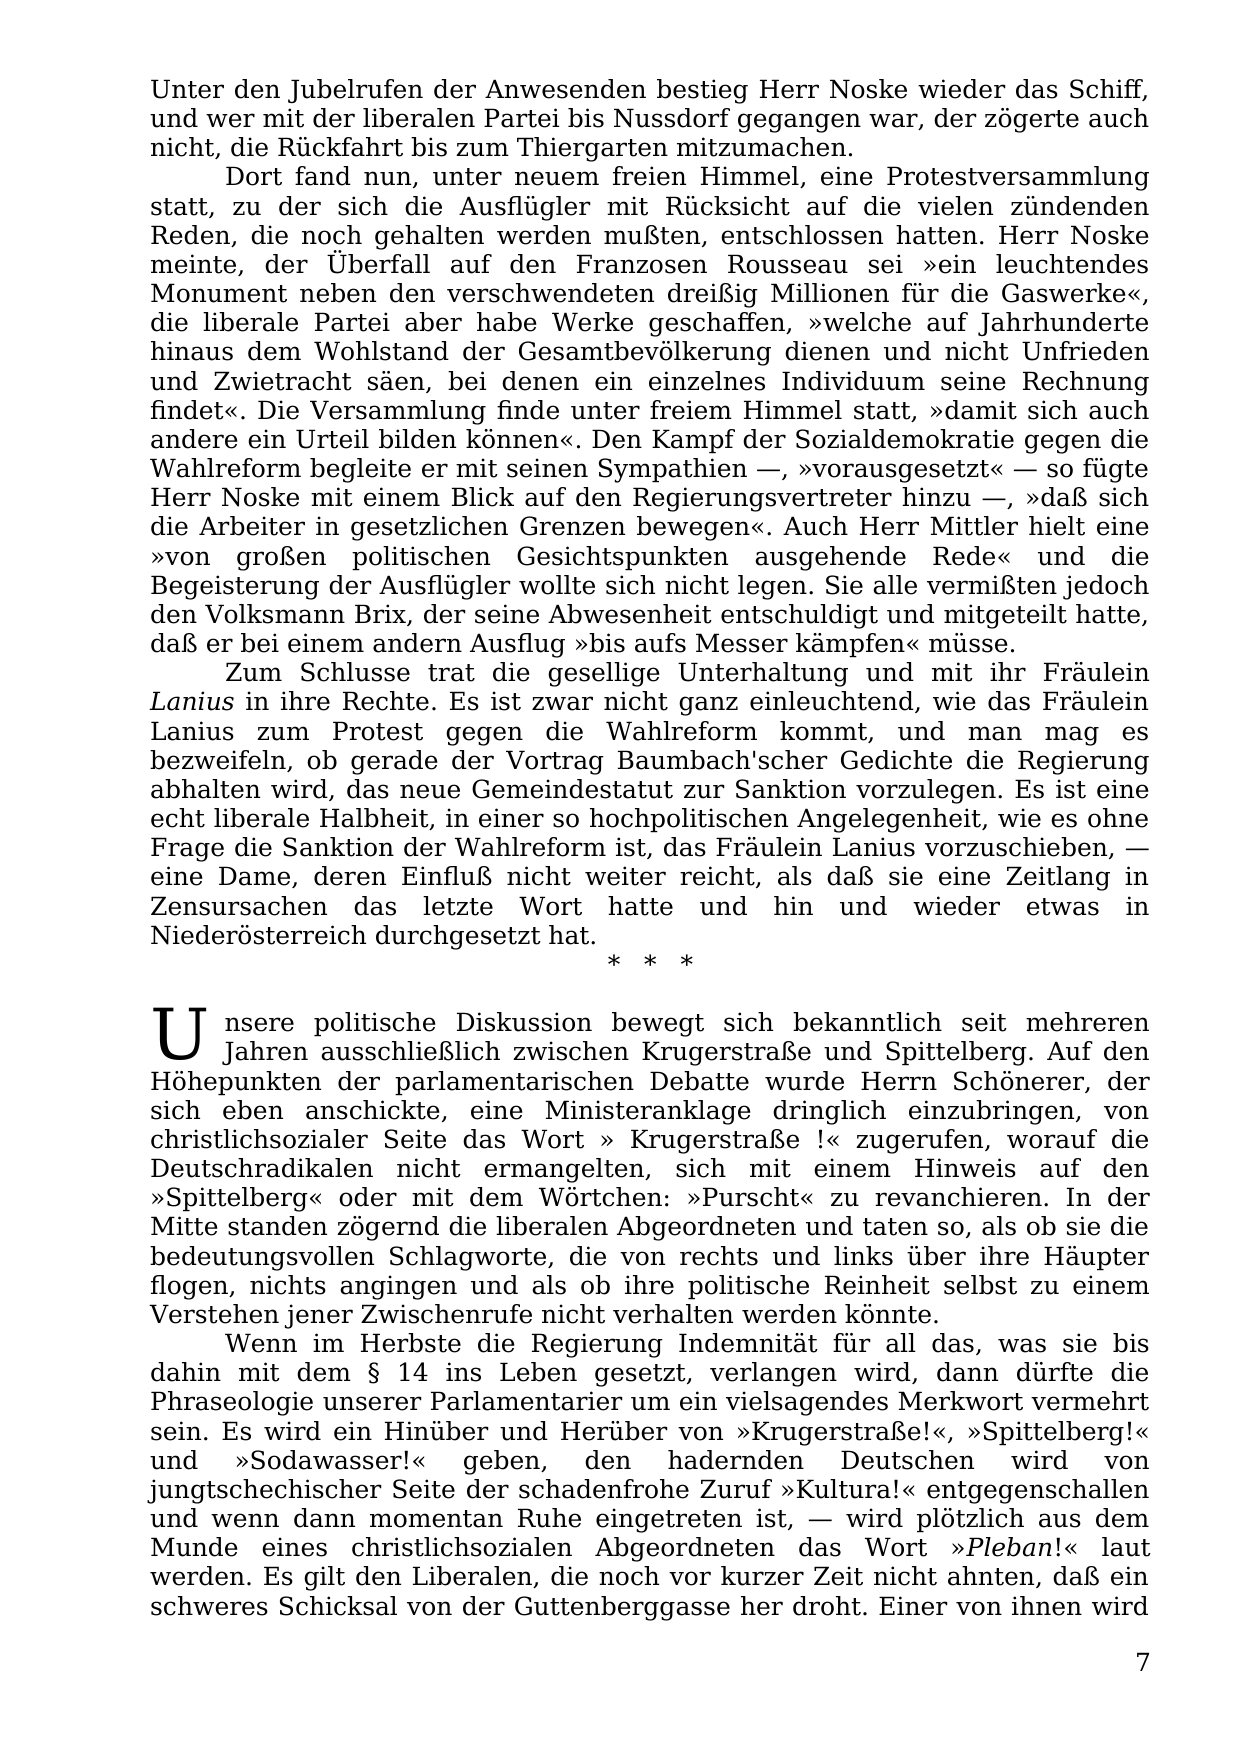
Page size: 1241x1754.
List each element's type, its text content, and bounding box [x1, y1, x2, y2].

text Unter den Jubelrufen der Anwesenden bestieg Herr Noske wieder das Schiff, und wer mit der liberalen Partei bis Nussdorf gegangen war, der zögerte auch nicht, die Rückfahrt bis zum Thiergarten mitzumachen. [150, 75, 1151, 162]
text Wenn im Herbste die Regierung Indemnität für all das, was sie bis dahin mit dem § 14 ins Leben gesetzt, verlangen wird, dann dürfte die Phraseologie unserer Parlamentarier um ein vielsagendes Merkwort vermehrt sein. Es wird ein Hinüber und Herüber von »Krugerstraße!«, »Spittelberg!« und »Sodawasser!« geben, den hadernden Deutschen wird von jungtschechischer Seite der schadenfrohe Zuruf »Kultura!« entgegenschallen und wenn dann momentan Ruhe eingetreten ist, — wird plötzlich aus dem Munde eines christlichsozialen Abgeordneten das Wort »Pleban!« laut werden. Es gilt den Liberalen, die noch vor kurzer Zeit nicht ahnten, daß ein schweres Schicksal von der Guttenberggasse her droht. Einer von ihnen wird [150, 1329, 1151, 1621]
text Dort fand nun, unter neuem freien Himmel, eine Protestversammlung statt, zu der sich die Ausflügler mit Rücksicht auf die vielen zündenden Reden, die noch gehalten werden mußten, entschlossen hatten. Herr Noske meinte, der Überfall auf den Franzosen Rousseau sei »ein leuchtendes Monument neben den verschwendeten dreißig Millionen für die Gaswerke«, die liberale Partei aber habe Werke geschaffen, »welche auf Jahrhunderte hinaus dem Wohlstand der Gesamtbevölkerung dienen und nicht Unfrieden und Zwietracht säen, bei denen ein einzelnes Individuum seine Rechnung findet«. Die Versammlung finde unter freiem Himmel statt, »damit sich auch andere ein Urteil bilden können«. Den Kampf der Sozialdemokratie gegen die Wahlreform begleite er mit seinen Sympathien —, »vorausgesetzt« — so fügte Herr Noske mit einem Blick auf den Regierungsvertreter hinzu —, »daß sich die Arbeiter in gesetzlichen Grenzen bewegen«. Auch Herr Mittler hielt eine »von großen politischen Gesichtspunkten ausgehende Rede« und die Begeisterung der Ausflügler wollte sich nicht legen. Sie alle vermißten jedoch den Volksmann Brix, der seine Abwesenheit entschuldigt und mitgeteilt hatte, daß er bei einem andern Ausflug »bis aufs Messer kämpfen« müsse. [150, 162, 1151, 658]
text Unsere politische Diskussion bewegt sich bekanntlich seit mehreren Jahren ausschließlich zwischen Krugerstraße und Spittelberg. Auf den Höhepunkten der parlamentarischen Debatte wurde Herrn Schönerer, der sich eben anschickte, eine Ministeranklage dringlich einzubringen, von christlichsozialer Seite das Wort » Krugerstraße !« zugerufen, worauf die Deutschradikalen nicht ermangelten, sich mit einem Hinweis auf den »Spittelberg« oder mit dem Wörtchen: »Purscht« zu revanchieren. In der Mitte standen zögernd die liberalen Abgeordneten und taten so, als ob sie die bedeutungsvollen Schlagworte, die von rechts und links über ihre Häupter flogen, nichts angingen und als ob ihre politische Reinheit selbst zu einem Verstehen jener Zwischenrufe nicht verhalten werden könnte. [150, 1008, 1151, 1329]
text * * * [150, 950, 1151, 979]
text Zum Schlusse trat die gesellige Unterhaltung und mit ihr Fräulein Lanius in ihre Rechte. Es ist zwar nicht ganz einleuchtend, wie das Fräulein Lanius zum Protest gegen die Wahlreform kommt, und man mag es bezweifeln, ob gerade der Vortrag Baumbach'scher Gedichte die Regierung abhalten wird, das neue Gemeindestatut zur Sanktion vorzulegen. Es ist eine echt liberale Halbheit, in einer so hochpolitischen Angelegenheit, wie es ohne Frage die Sanktion der Wahlreform ist, das Fräulein Lanius vorzuschieben, — eine Dame, deren Einfluß nicht weiter reicht, als daß sie eine Zeitlang in Zensursachen das letzte Wort hatte und hin und wieder etwas in Niederösterreich durchgesetzt hat. [150, 658, 1151, 950]
